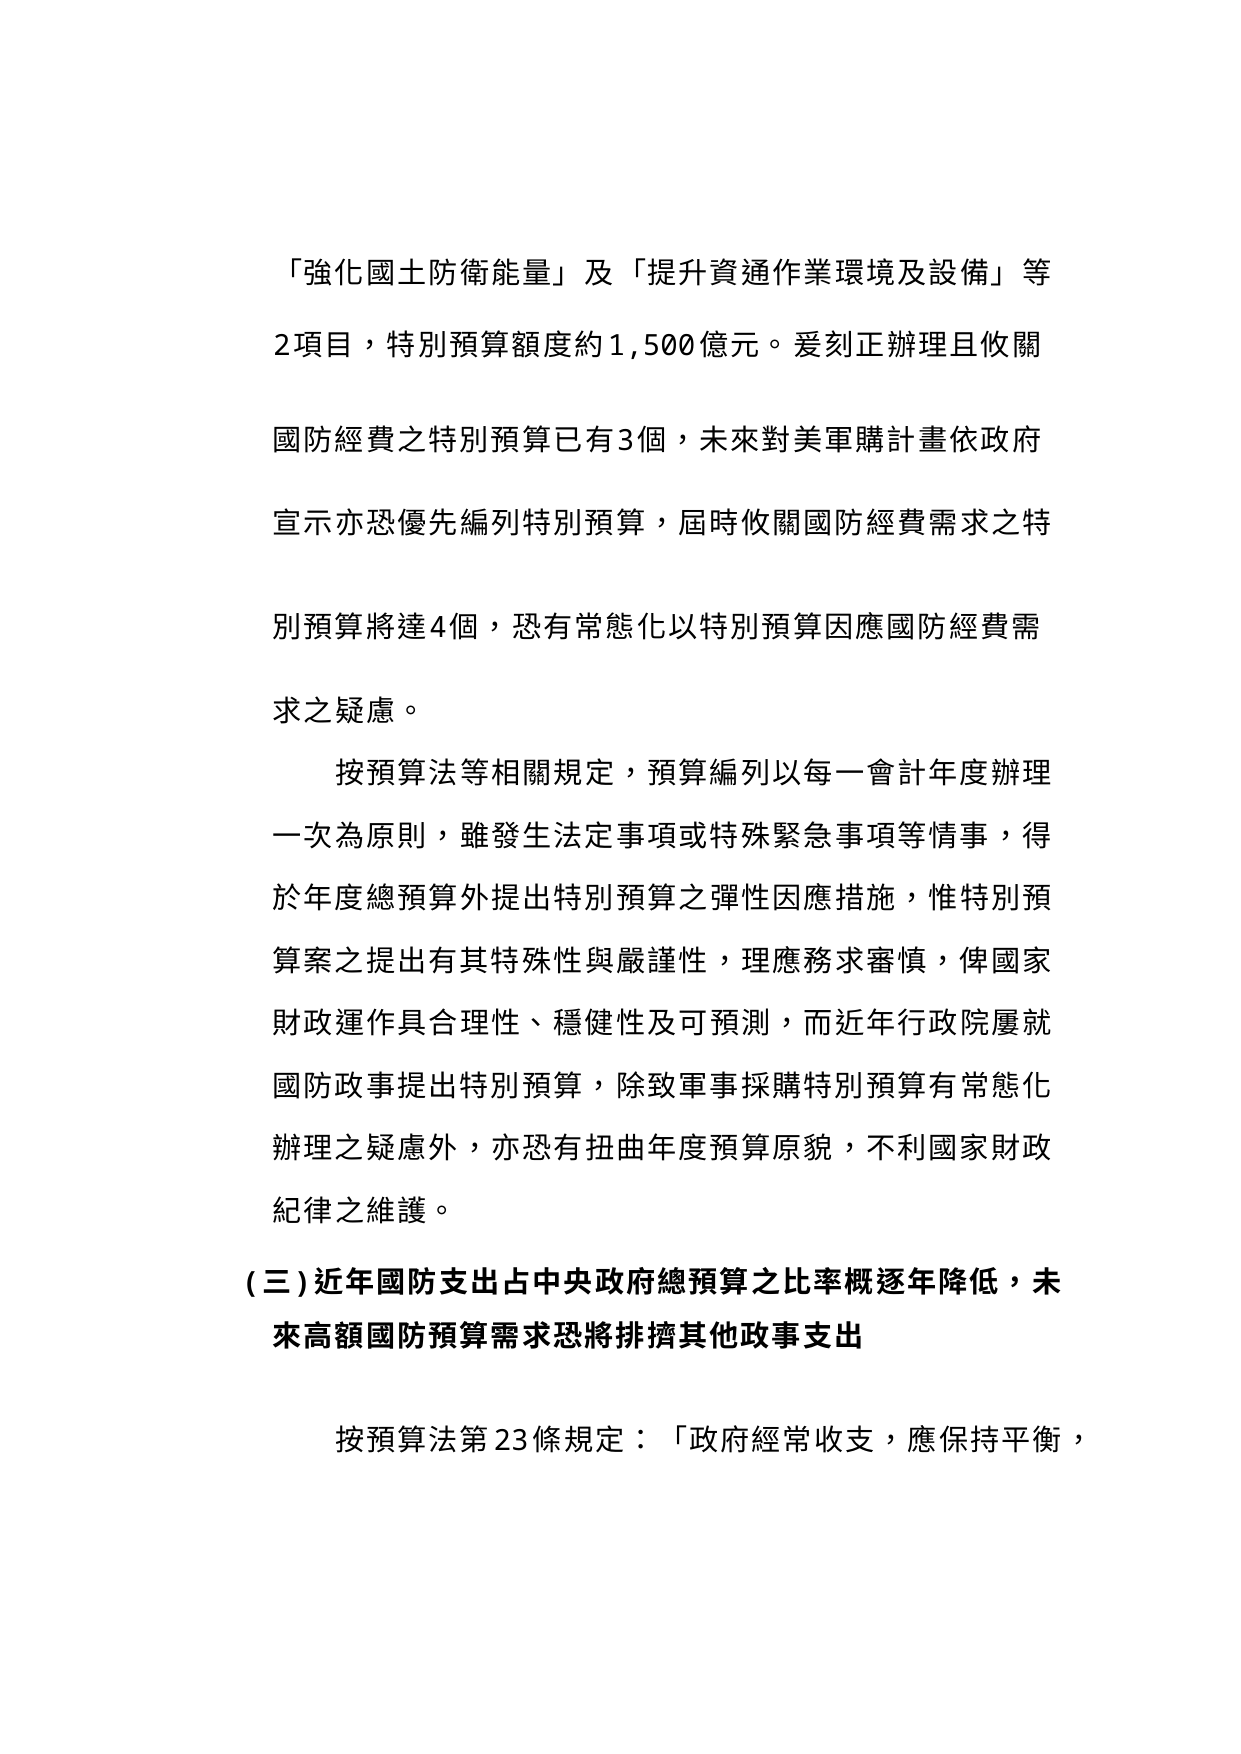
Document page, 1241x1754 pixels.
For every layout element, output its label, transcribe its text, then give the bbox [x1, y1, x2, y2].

text (三)近年國防支出占中央政府總預算之比率概逐年降低，未來高額國防預算需求恐將排擠其他政事支出 [236, 1229, 1063, 1354]
text 「強化國土防衛能量」及「提升資通作業環境及設備」等2項目，特別預算額度約1,500億元。爰刻正辦理且攸關國防經費之特別預算已有3個，未來對美軍購計畫依政府宣示亦恐優先編列特別預算，屆時攸關國防經費需求之特別預算將達4個，恐有常態化以特別預算因應國防經費需求之疑慮。 [266, 229, 1063, 729]
text 按預算法等相關規定，預算編列以每一會計年度辦理一次為原則，雖發生法定事項或特殊緊急事項等情事，得於年度總預算外提出特別預算之彈性因應措施，惟特別預算案之提出有其特殊性與嚴謹性，理應務求審慎，俾國家財政運作具合理性、穩健性及可預測，而近年行政院屢就國防政事提出特別預算，除致軍事採購特別預算有常態化辦理之疑慮外，亦恐有扭曲年度預算原貌，不利國家財政紀律之維護。 [266, 729, 1063, 1229]
text 按預算法第23條規定：「政府經常收支，應保持平衡，非因預算年度有異常情形，資本收入、公債與賒借收入及以前年度歲計賸餘不得充經常支出之用。但經常收支如有賸餘，得移充資本支出之財源。」114年度中央政府及地方政府預算籌編原則第2點第1項規定：「政府預算收支，應…遵守總體經濟均衡之原則，審度總資源供需估測顯示之趨勢，加強開源節流措施，妥善控制歲入歲出差短，並應具體提出中長期平衡預算之目標年度及相關之歲入、歲出結構調整規劃。」爰政府支出雖不以追求逐年收支平衡為目的，惟仍應妥善控制歲入歲出短差。 [266, 1354, 1063, 1479]
